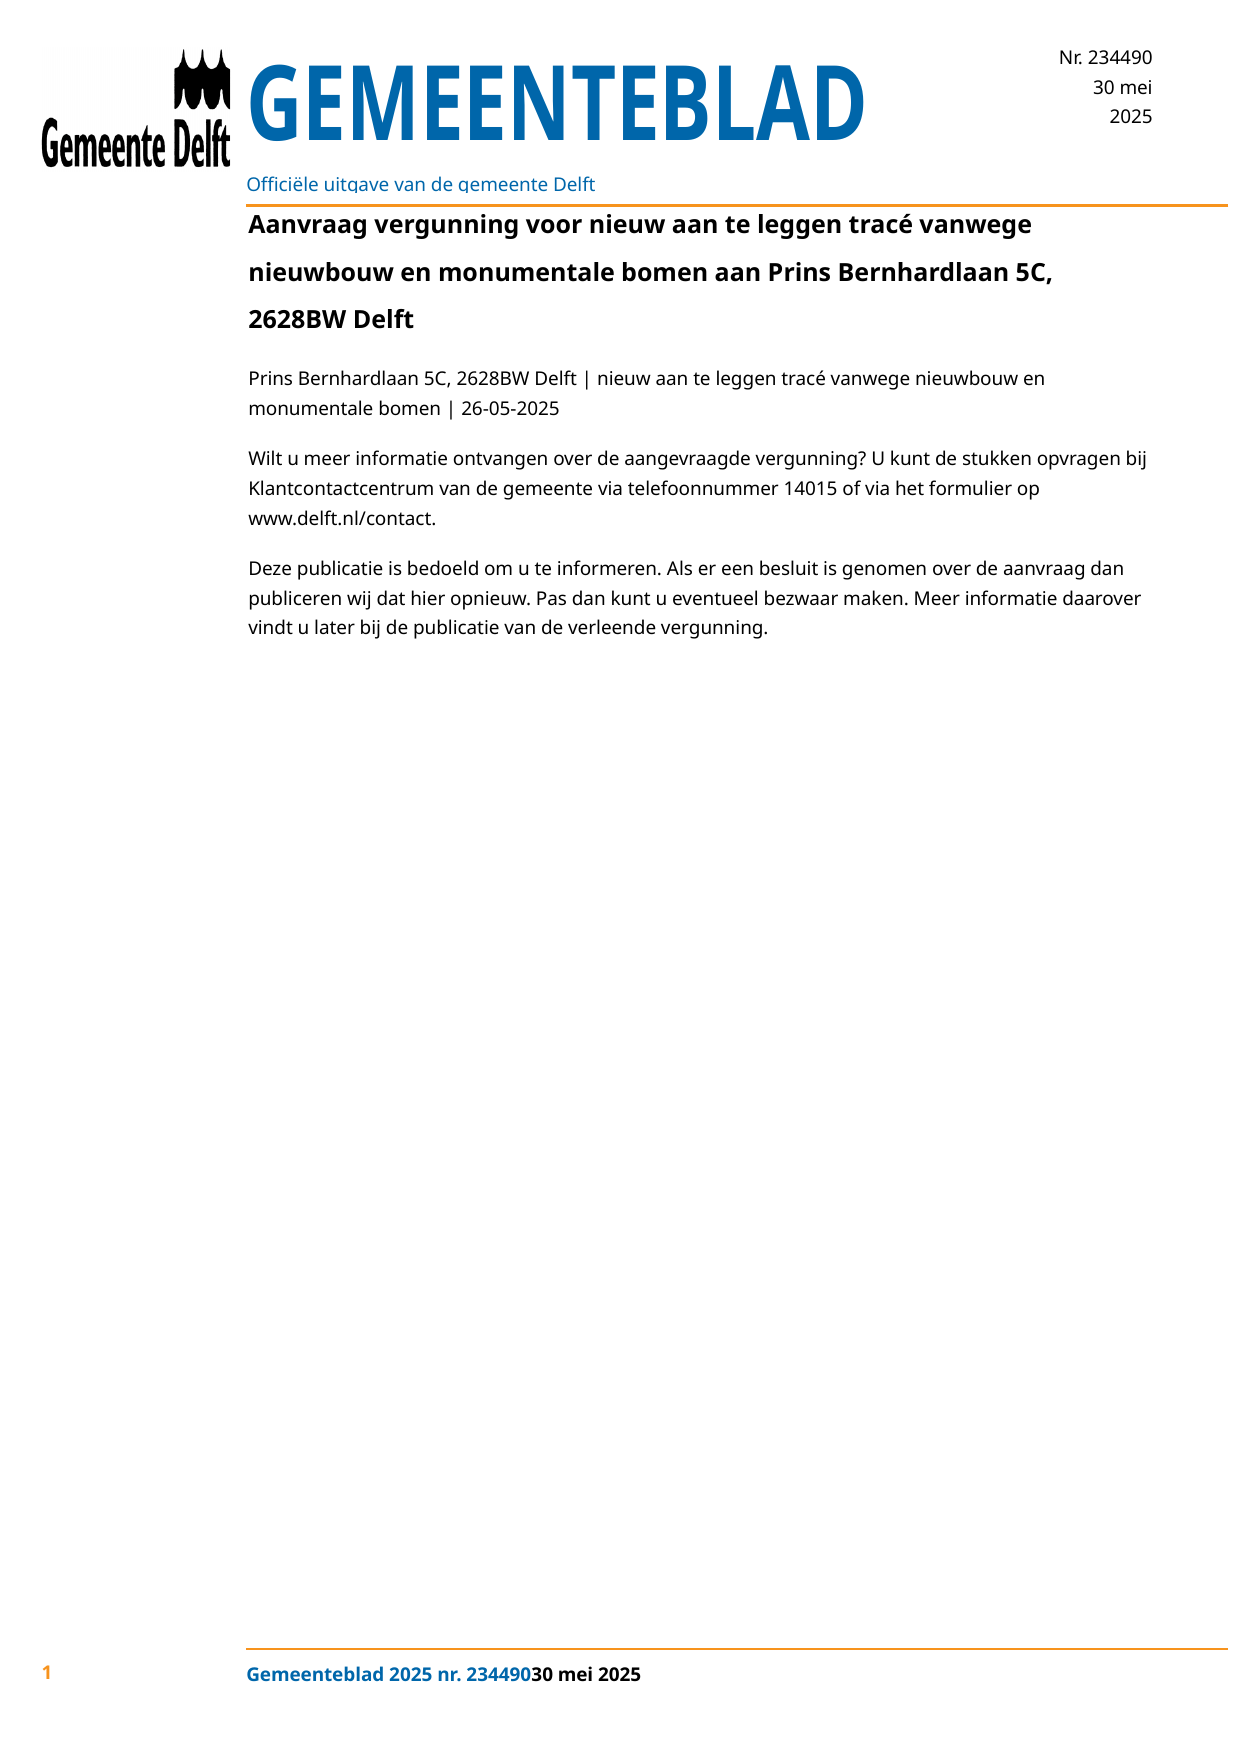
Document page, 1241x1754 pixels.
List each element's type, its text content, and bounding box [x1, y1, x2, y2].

text Prins Bernhardlaan 5C, 2628BW Delft | nieuw aan te leggen tracé vanwege nieuwbouw en monumentale bomen | 26-05-2025 [248, 366, 1152, 421]
text Aanvraag vergunning voor nieuw aan te leggen tracé vanwege nieuwbouw en monumentale bomen aan Prins Bernhardlaan 5C, 2628BW Delft [248, 207, 1152, 336]
picture [41, 47, 231, 172]
text Deze publicatie is bedoeld om u te informeren. Als er een besluit is genomen over de aanvraag dan publiceren wij dat hier opnieuw. Pas dan kunt u eventueel bezwaar maken. Meer informatie daarover vindt u later bij de publicatie van de verleende vergunning. [248, 555, 1152, 640]
text Wilt u meer informatie ontvangen over de aangevraagde vergunning? U kunt de stukken opvragen bij Klantcontactcentrum van de gemeente via telefoonnummer 14015 of via het formulier op www.delft.nl/contact. [248, 446, 1152, 530]
